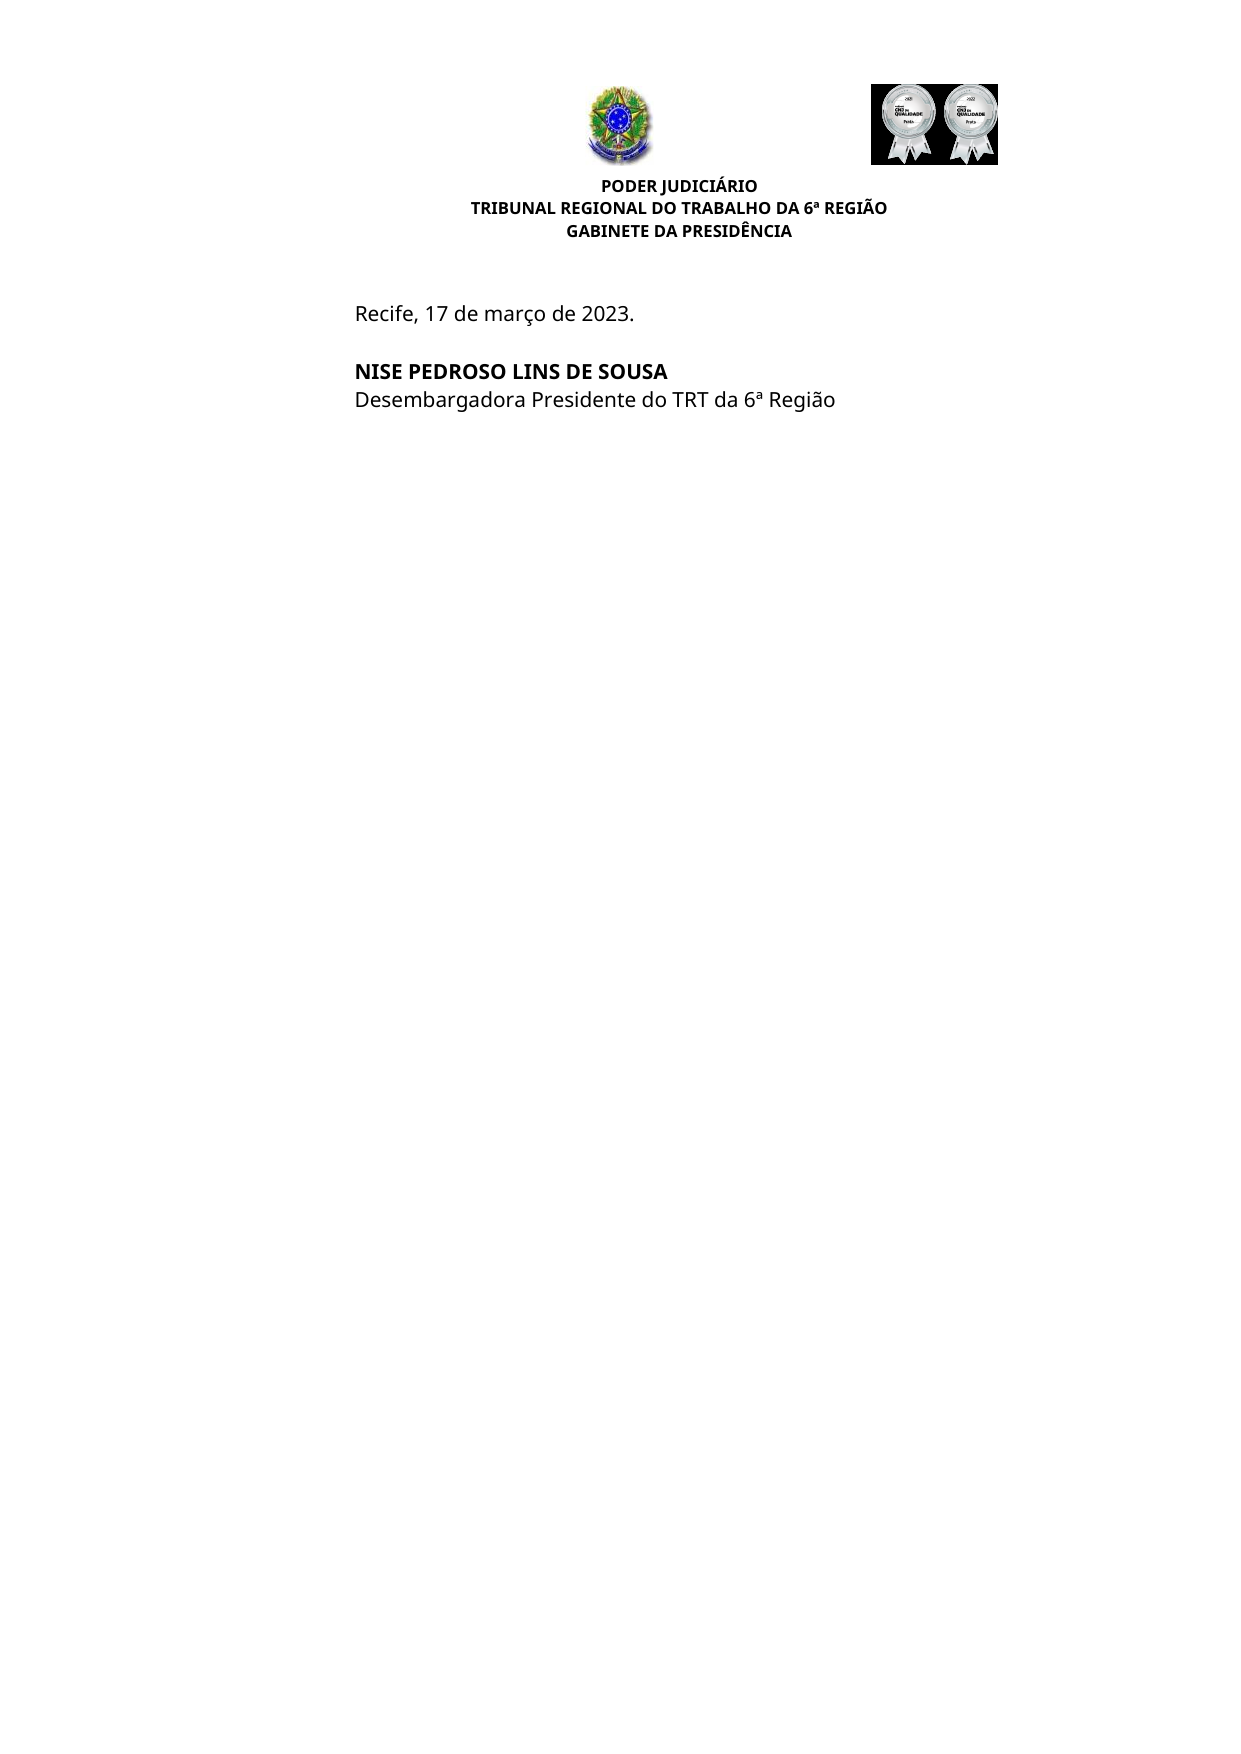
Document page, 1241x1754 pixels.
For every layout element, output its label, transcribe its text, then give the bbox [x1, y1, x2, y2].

picture [585, 86, 654, 166]
text Desembargadora Presidente do TRT da 6ª Região [281, 385, 1152, 414]
text NISE PEDROSO LINS DE SOUSA [281, 357, 1152, 385]
text Recife, 17 de março de 2023. [207, 299, 1152, 328]
